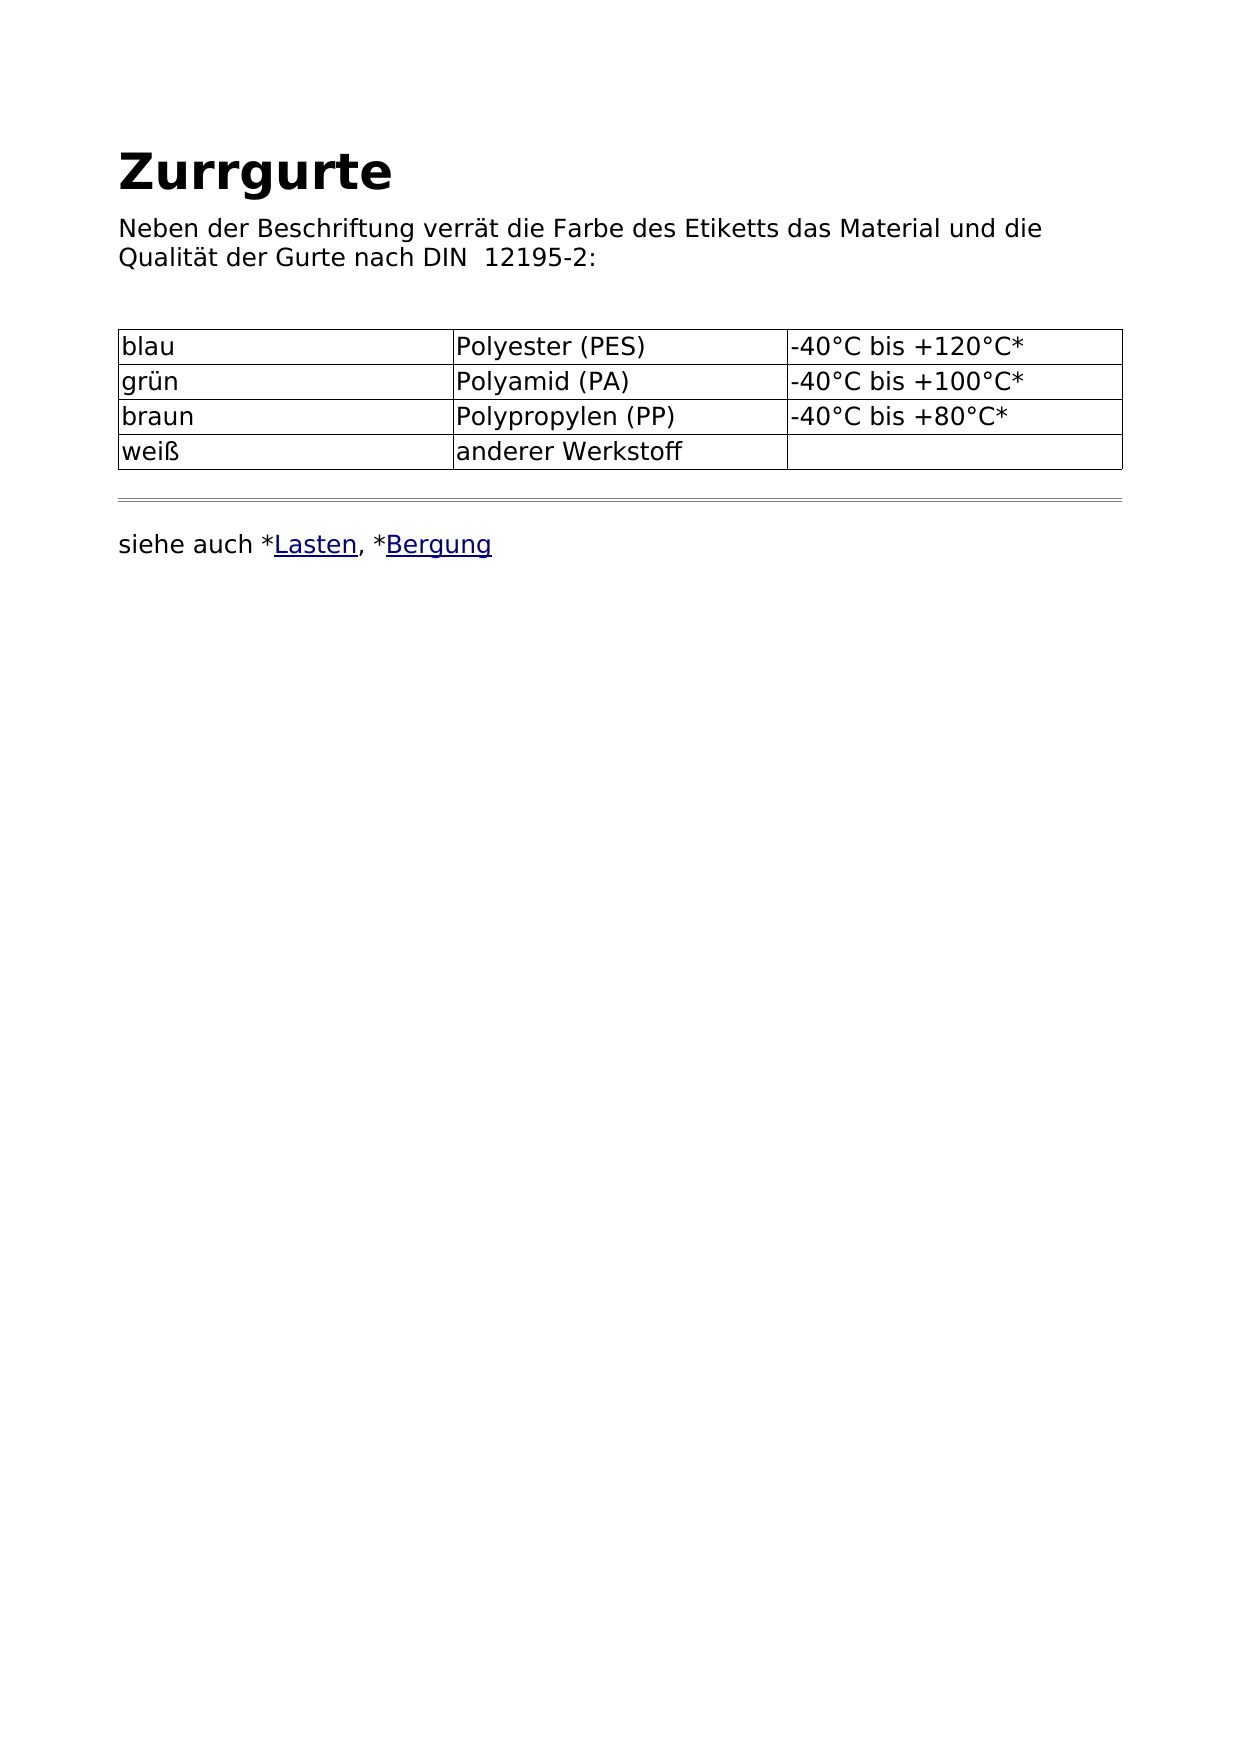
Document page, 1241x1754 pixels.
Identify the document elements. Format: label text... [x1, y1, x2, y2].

table_cell weiß [119, 435, 453, 469]
text Neben der Beschriftung verrät die Farbe des Etiketts das Material und die Qualität der Gurte nach DIN 12195-2: [118, 214, 1122, 301]
table_cell Polypropylen (PP) [454, 400, 787, 434]
table_header Polyester (PES) [454, 330, 787, 364]
table_header -40°C bis +120°C* [788, 330, 1122, 364]
table_cell Polyamid (PA) [454, 365, 787, 399]
table_cell [788, 435, 1122, 469]
table_cell anderer Werkstoff [454, 435, 787, 469]
table_header blau [119, 330, 453, 364]
subtitle Zurrgurte [118, 143, 1122, 201]
table_cell -40°C bis +100°C* [788, 365, 1122, 399]
table_cell grün [119, 365, 453, 399]
text siehe auch *Lasten, *Bergung [118, 530, 1122, 559]
table_cell braun [119, 400, 453, 434]
table_cell -40°C bis +80°C* [788, 400, 1122, 434]
